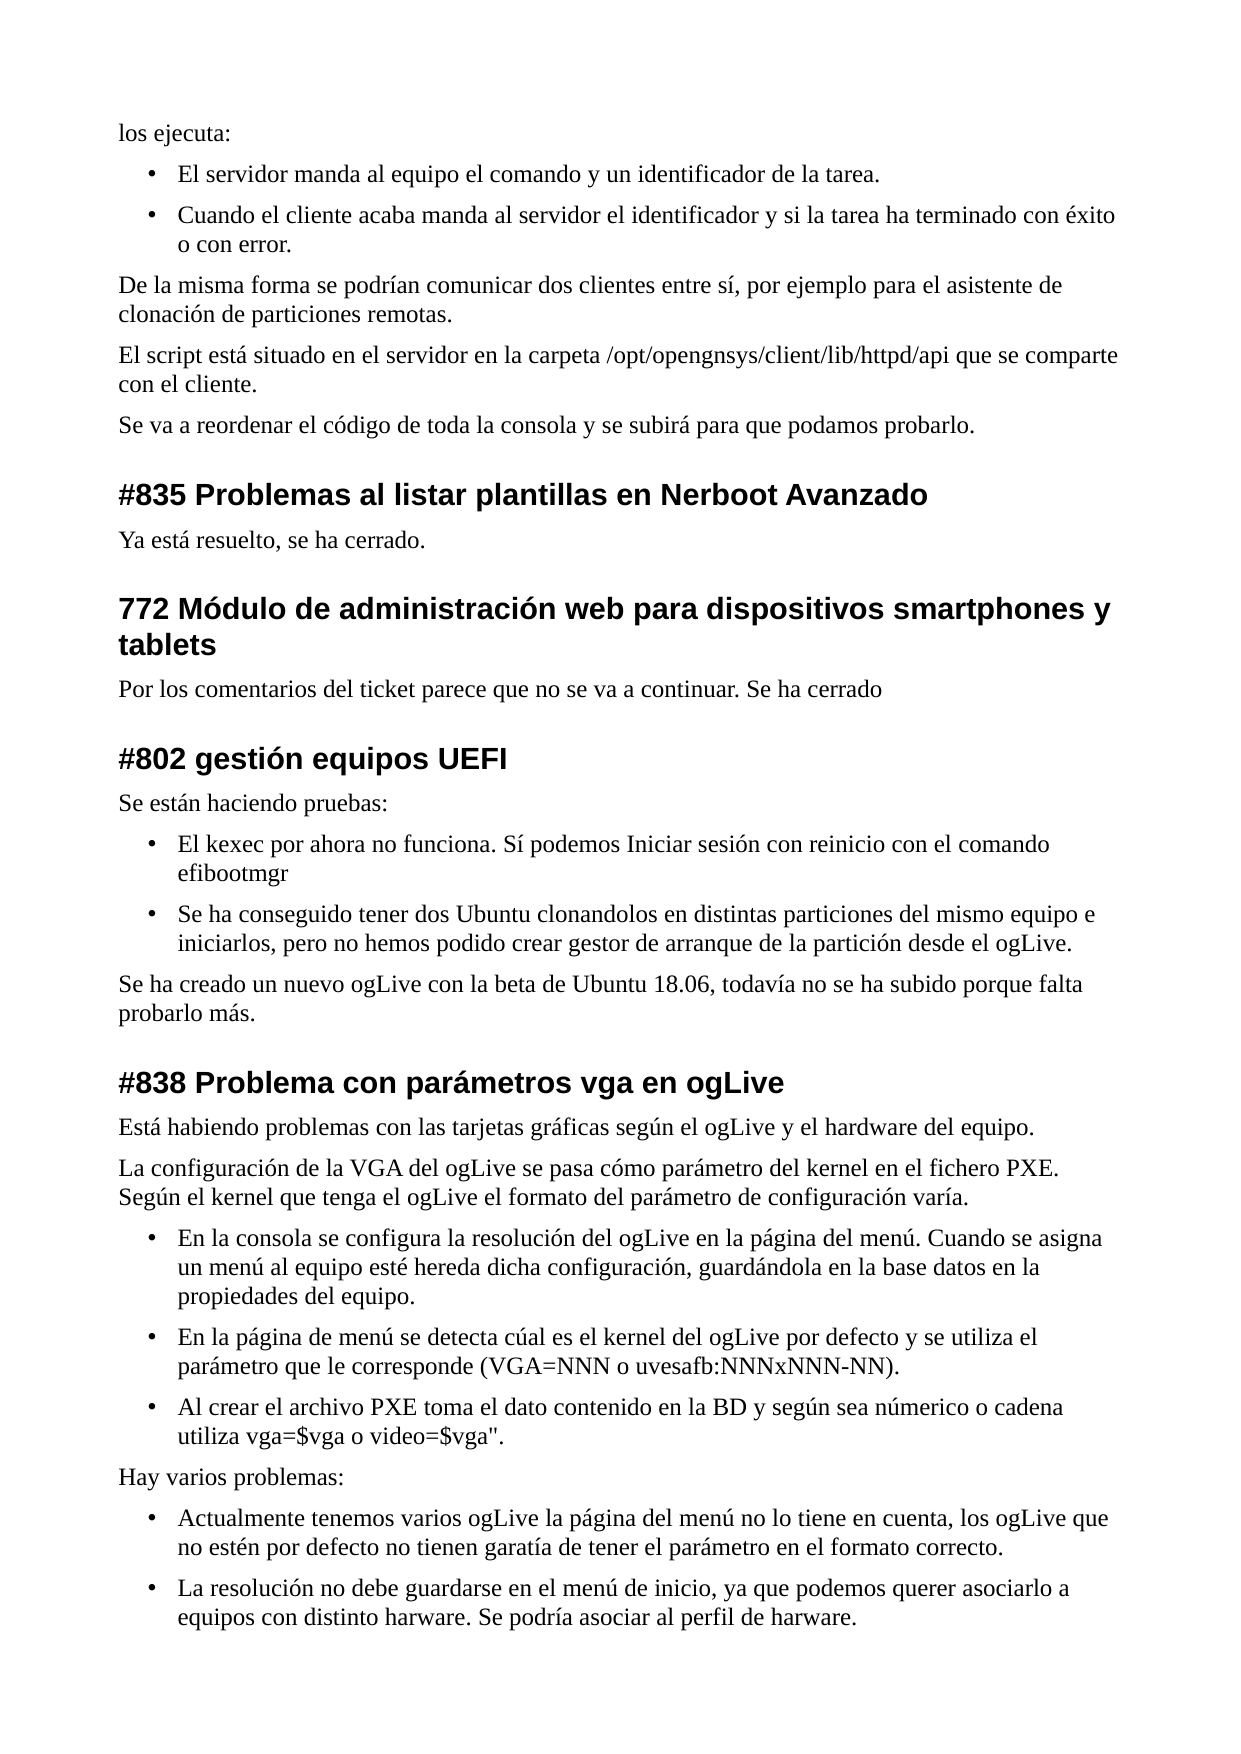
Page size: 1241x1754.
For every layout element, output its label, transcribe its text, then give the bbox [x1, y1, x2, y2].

list El kexec por ahora no funciona. Sí podemos Iniciar sesión con reinicio con el comando efibootmgr [148, 829, 1122, 887]
subtitle 772 Módulo de administración web para dispositivos smartphones y tablets [118, 591, 1122, 662]
list La resolución no debe guardarse en el menú de inicio, ya que podemos querer asociarlo a equipos con distinto harware. Se podría asociar al perfil de harware. [148, 1573, 1122, 1631]
text Por los comentarios del ticket parece que no se va a continuar. Se ha cerrado [118, 674, 1122, 703]
text los ejecuta: [118, 118, 1122, 147]
list Al crear el archivo PXE toma el dato contenido en la BD y según sea númerico o cadena utiliza vga=$vga o video=$vga". [148, 1392, 1122, 1450]
text El script está situado en el servidor en la carpeta /opt/opengnsys/client/lib/httpd/api que se comparte con el cliente. [118, 341, 1122, 398]
text Está habiendo problemas con las tarjetas gráficas según el ogLive y el hardware del equipo. [118, 1112, 1122, 1141]
text La configuración de la VGA del ogLive se pasa cómo parámetro del kernel en el fichero PXE. Según el kernel que tenga el ogLive el formato del parámetro de configuración varía. [118, 1153, 1122, 1211]
text Se va a reordenar el código de toda la consola y se subirá para que podamos probarlo. [118, 411, 1122, 439]
subtitle #835 Problemas al listar plantillas en Nerboot Avanzado [118, 477, 1122, 512]
list El servidor manda al equipo el comando y un identificador de la tarea. [148, 159, 1122, 188]
list Se ha conseguido tener dos Ubuntu clonandolos en distintas particiones del mismo equipo e iniciarlos, pero no hemos podido crear gestor de arranque de la partición desde el ogLive. [148, 899, 1122, 957]
text Hay varios problemas: [118, 1462, 1122, 1491]
subtitle #802 gestión equipos UEFI [118, 740, 1122, 776]
text Ya está resuelto, se ha cerrado. [118, 525, 1122, 553]
list Actualmente tenemos varios ogLive la página del menú no lo tiene en cuenta, los ogLive que no estén por defecto no tienen garatía de tener el parámetro en el formato correcto. [148, 1503, 1122, 1561]
text De la misma forma se podrían comunicar dos clientes entre sí, por ejemplo para el asistente de clonación de particiones remotas. [118, 271, 1122, 328]
text Se están haciendo pruebas: [118, 788, 1122, 817]
text Se ha creado un nuevo ogLive con la beta de Ubuntu 18.06, todavía no se ha subido porque falta probarlo más. [118, 969, 1122, 1027]
list Cuando el cliente acaba manda al servidor el identificador y si la tarea ha terminado con éxito o con error. [148, 201, 1122, 258]
subtitle #838 Problema con parámetros vga en ogLive [118, 1064, 1122, 1100]
list En la página de menú se detecta cúal es el kernel del ogLive por defecto y se utiliza el parámetro que le corresponde (VGA=NNN o uvesafb:NNNxNNN-NN). [148, 1322, 1122, 1380]
list En la consola se configura la resolución del ogLive en la página del menú. Cuando se asigna un menú al equipo esté hereda dicha configuración, guardándola en la base datos en la propiedades del equipo. [148, 1223, 1122, 1310]
